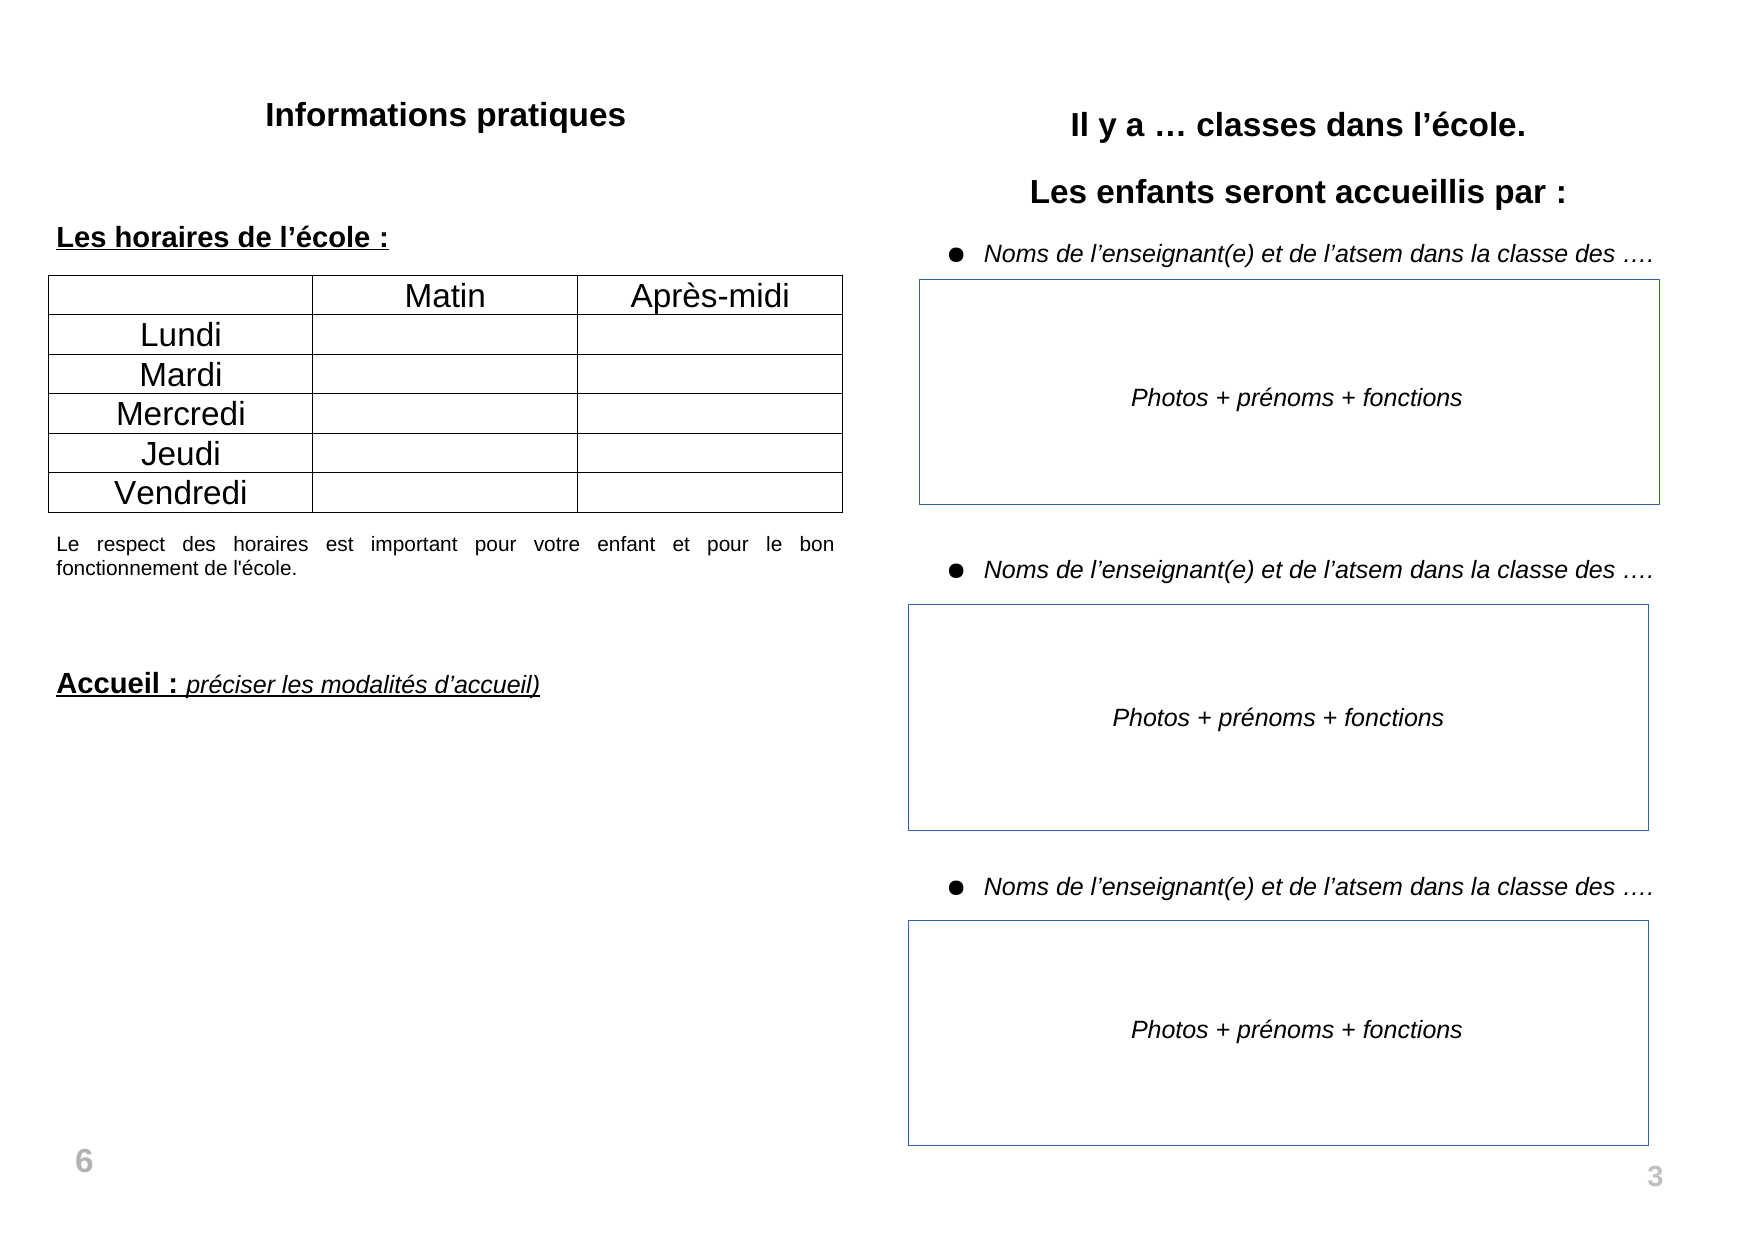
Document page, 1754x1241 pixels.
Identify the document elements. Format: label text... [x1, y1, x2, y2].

text Il y a … classes dans l’école. [909, 104, 1687, 143]
text Les horaires de l’école : [56, 220, 835, 253]
text Photos + prénoms + fonctions [920, 383, 1659, 412]
text [1660, 383, 1687, 412]
list Noms de l’enseignant(e) et de l’atsem dans la classe des …. [946, 872, 1687, 901]
table_header Matin [313, 276, 577, 314]
table_header [49, 276, 312, 314]
text Le respect des horaires est important pour votre enfant et pour le bon fonctionnement de l'école. [56, 532, 835, 580]
table_cell Mercredi [49, 394, 312, 433]
text Les enfants seront accueillis par : [909, 172, 1687, 210]
text Photos + prénoms + fonctions [1649, 1016, 1687, 1044]
list Noms de l’enseignant(e) et de l’atsem dans la classe des …. [946, 239, 1687, 268]
text 6 [56, 1141, 835, 1180]
table_cell [578, 315, 842, 354]
table_cell [313, 434, 577, 472]
table_cell Jeudi [49, 434, 312, 472]
table_cell [578, 394, 842, 433]
table_cell [578, 434, 842, 472]
table_cell [313, 355, 577, 393]
table_cell [578, 473, 842, 512]
text 3 [909, 1159, 1687, 1193]
table_cell [313, 315, 577, 354]
table_header Après-midi [578, 276, 842, 314]
table_cell Vendredi [49, 473, 312, 512]
list Noms de l’enseignant(e) et de l’atsem dans la classe des …. [946, 555, 1687, 584]
text Accueil : préciser les modalités d’accueil) [56, 666, 835, 699]
table_cell [313, 394, 577, 433]
table_cell Lundi [49, 315, 312, 354]
text Informations pratiques [56, 95, 835, 133]
table_cell [313, 473, 577, 512]
table_cell [578, 355, 842, 393]
table_cell Mardi [49, 355, 312, 393]
